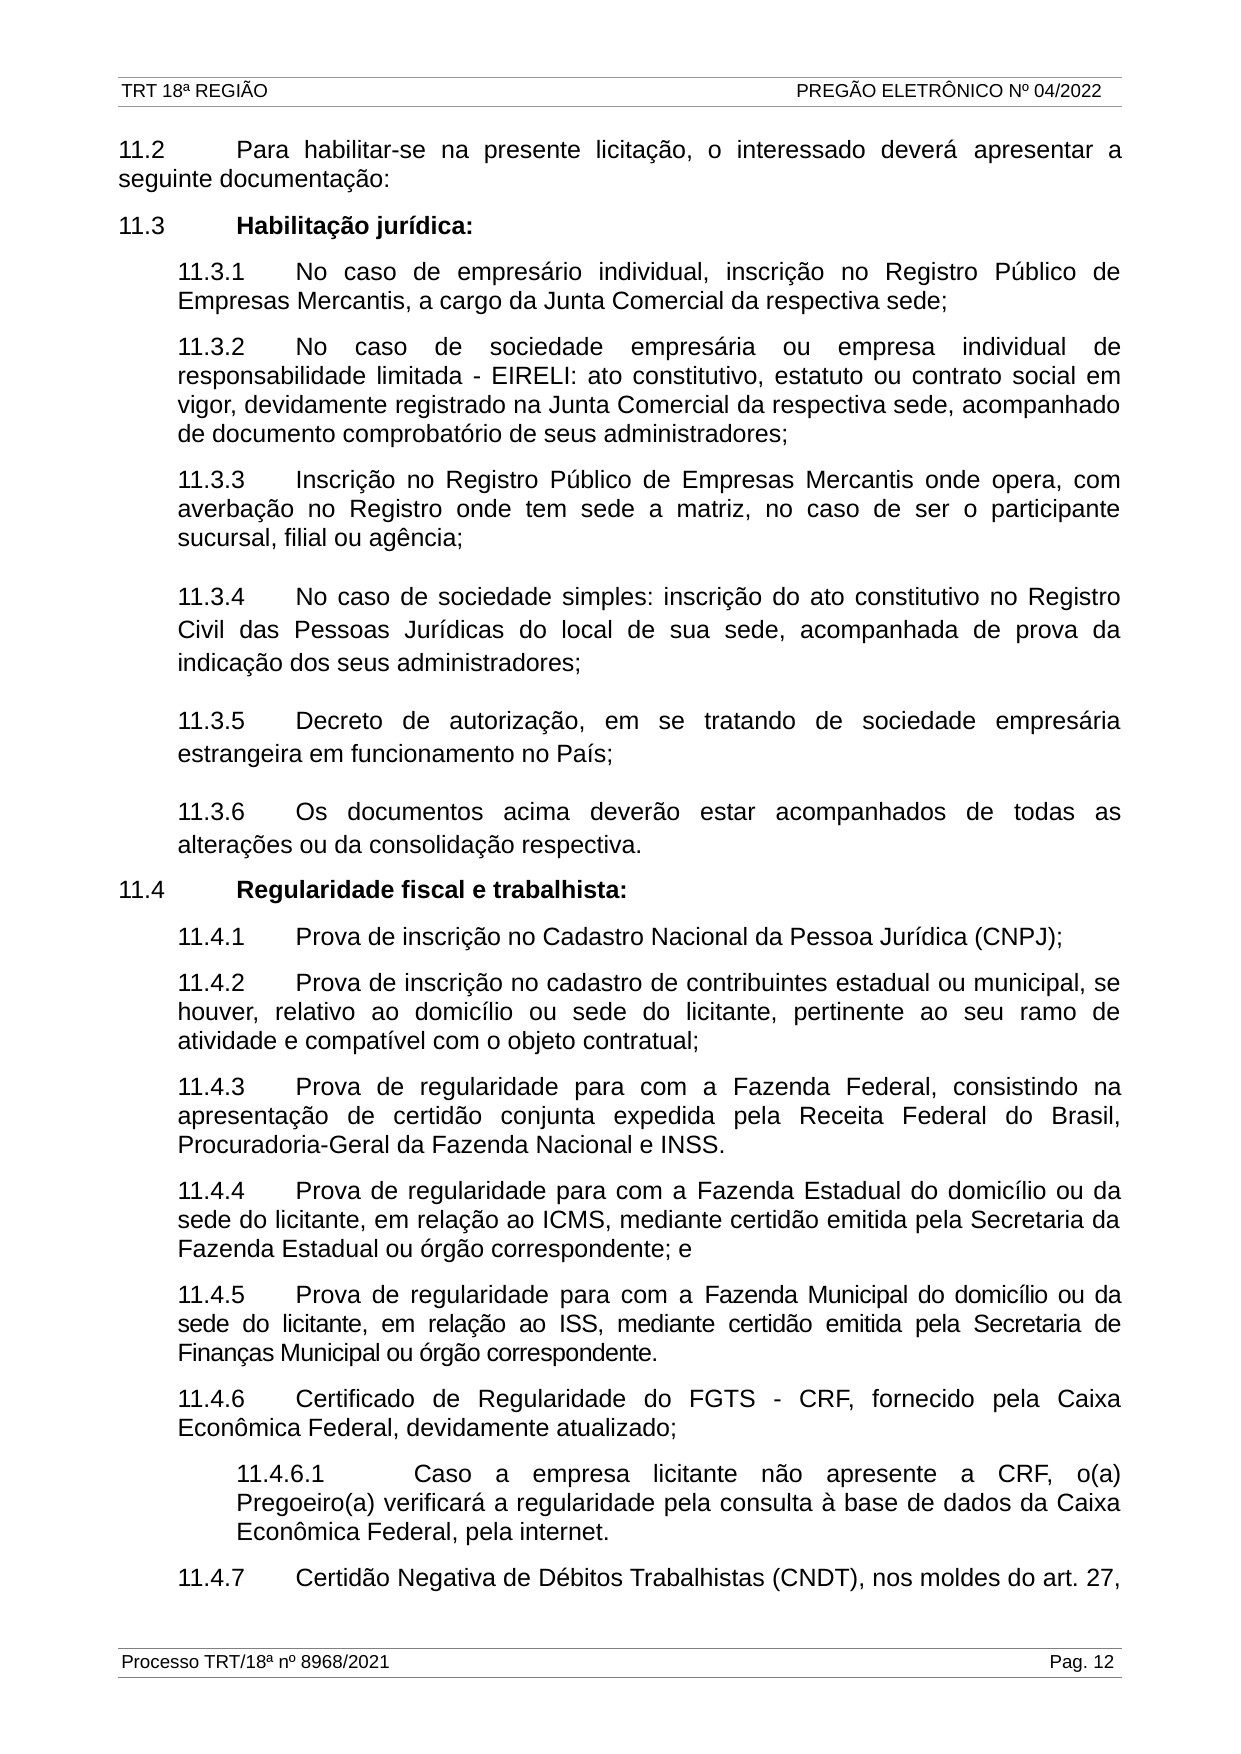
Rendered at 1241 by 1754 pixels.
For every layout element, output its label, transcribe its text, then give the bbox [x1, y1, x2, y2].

list 11.3.5 Decreto de autorização, em se tratando de sociedade empresária estrangeira em funcionamento no País; [177, 706, 1122, 767]
text 11.3.3 Inscrição no Registro Público de Empresas Mercantis onde opera, com averbação no Registro onde tem sede a matriz, no caso de ser o participante sucursal, filial ou agência; [177, 465, 1122, 551]
text 11.2 Para habilitar-se na presente licitação, o interessado deverá apresentar a seguinte documentação: [118, 136, 1122, 193]
text 11.3 Habilitação jurídica: [118, 211, 1122, 239]
text 11.3.2 No caso de sociedade empresária ou empresa individual de responsabilidade limitada - EIRELI: ato constitutivo, estatuto ou contrato social em vigor, devidamente registrado na Junta Comercial da respectiva sede, acompanhado de documento comprobatório de seus administradores; [177, 332, 1122, 447]
list 11.3.4 No caso de sociedade simples: inscrição do ato constitutivo no Registro Civil das Pessoas Jurídicas do local de sua sede, acompanhada de prova da indicação dos seus administradores; [177, 582, 1122, 676]
list 11.3.6 Os documentos acima deverão estar acompanhados de todas as alterações ou da consolidação respectiva. [177, 797, 1122, 858]
text 11.4 Regularidade fiscal e trabalhista: [118, 875, 1122, 904]
list 11.4.6 Certificado de Regularidade do FGTS - CRF, fornecido pela Caixa Econômica Federal, devidamente atualizado; [177, 1384, 1122, 1441]
list 11.4.3 Prova de regularidade para com a Fazenda Federal, consistindo na apresentação de certidão conjunta expedida pela Receita Federal do Brasil, Procuradoria-Geral da Fazenda Nacional e INSS. [177, 1072, 1122, 1158]
list 11.4.4 Prova de regularidade para com a Fazenda Estadual do domicílio ou da sede do licitante, em relação ao ICMS, mediante certidão emitida pela Secretaria da Fazenda Estadual ou órgão correspondente; e [177, 1176, 1122, 1262]
list 11.4.2 Prova de inscrição no cadastro de contribuintes estadual ou municipal, se houver, relativo ao domicílio ou sede do licitante, pertinente ao seu ramo de atividade e compatível com o objeto contratual; [177, 968, 1122, 1054]
list 11.4.1 Prova de inscrição no Cadastro Nacional da Pessoa Jurídica (CNPJ); [177, 922, 1122, 950]
text 11.4.6.1 Caso a empresa licitante não apresente a CRF, o(a) Pregoeiro(a) verificará a regularidade pela consulta à base de dados da Caixa Econômica Federal, pela internet. [236, 1459, 1122, 1545]
list 11.4.7 Certidão Negativa de Débitos Trabalhistas (CNDT), nos moldes do art. 27, [177, 1563, 1122, 1592]
list 11.4.5 Prova de regularidade para com a Fazenda Municipal do domicílio ou da sede do licitante, em relação ao ISS, mediante certidão emitida pela Secretaria de Finanças Municipal ou órgão correspondente. [177, 1280, 1122, 1366]
text 11.3.1 No caso de empresário individual, inscrição no Registro Público de Empresas Mercantis, a cargo da Junta Comercial da respectiva sede; [177, 257, 1122, 315]
